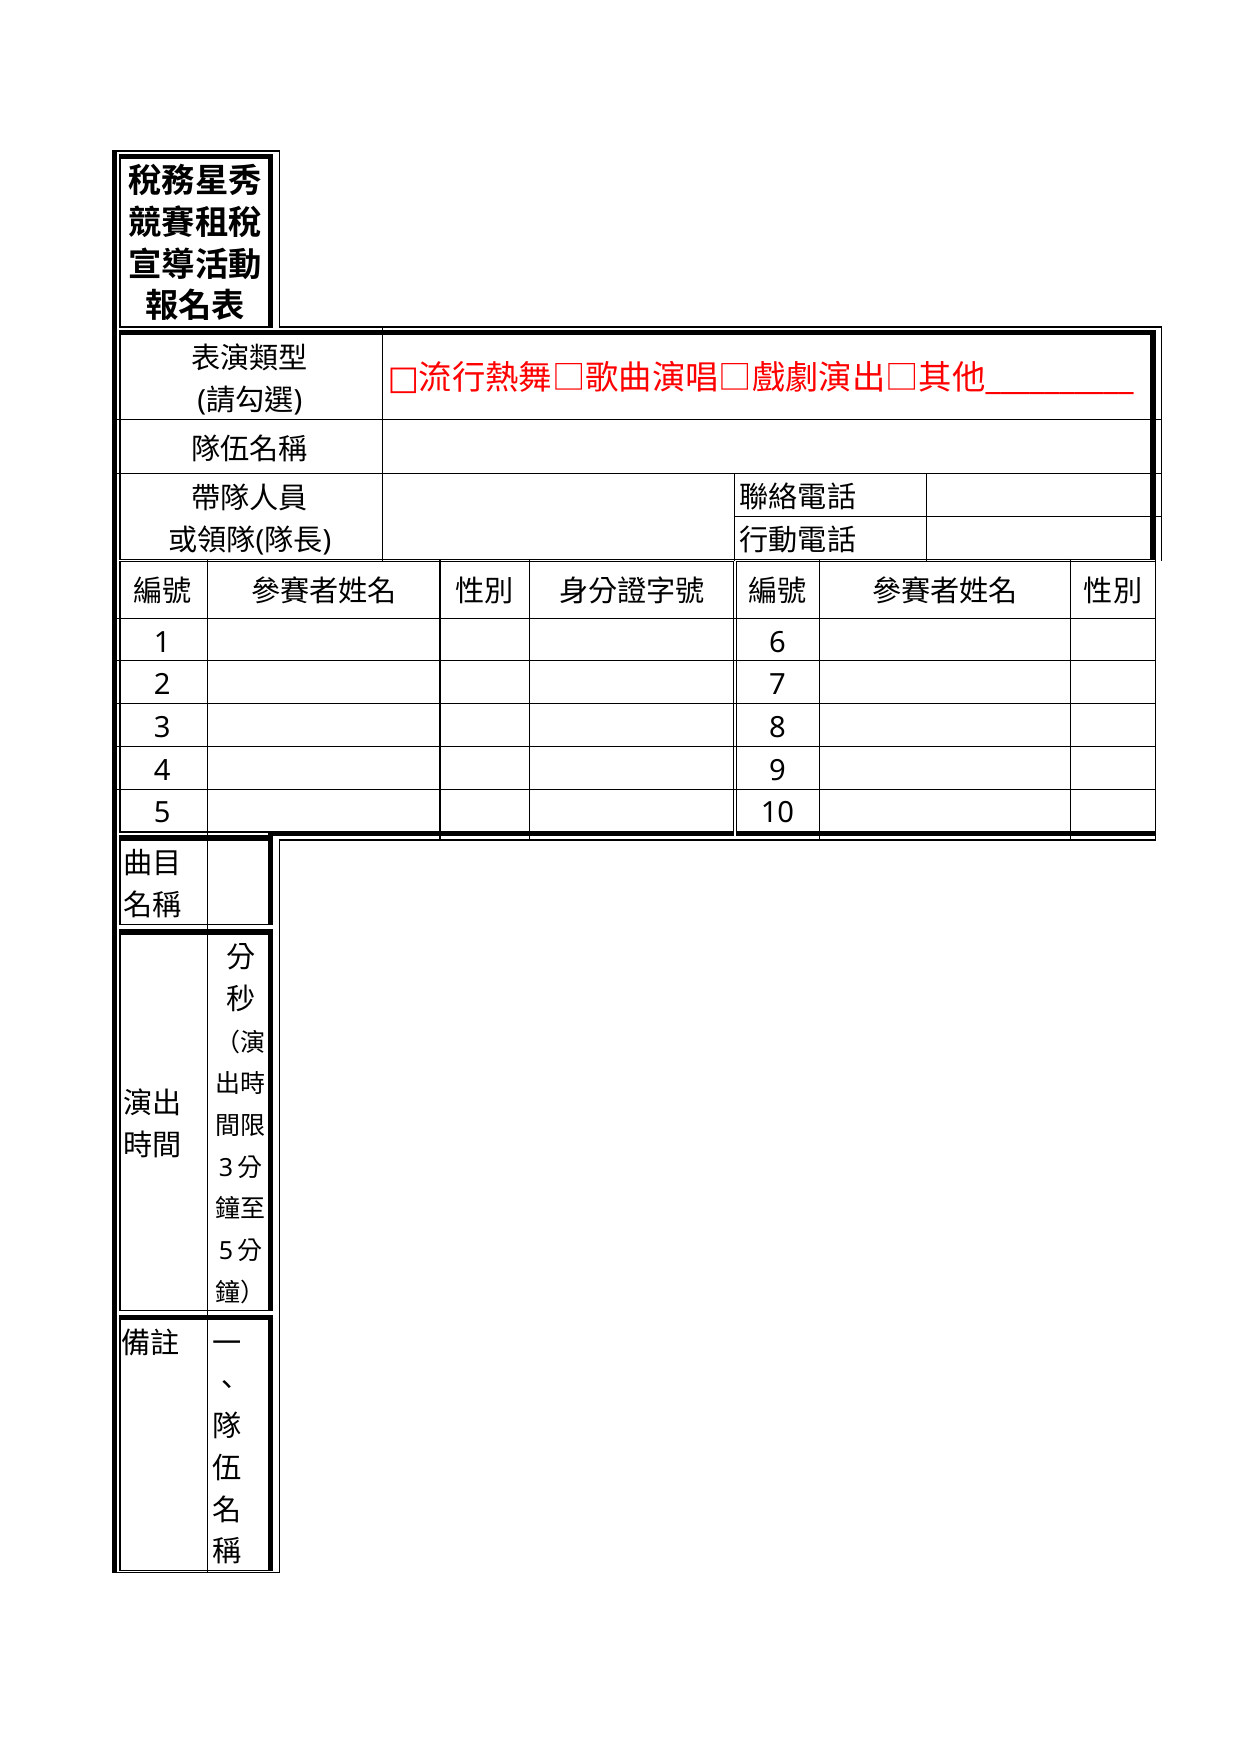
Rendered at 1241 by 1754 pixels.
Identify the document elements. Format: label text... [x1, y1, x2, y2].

table_cell [441, 704, 529, 746]
table_cell [1071, 619, 1155, 660]
table_cell [1071, 704, 1155, 746]
table_cell 分 秒 （演出時間限3分鐘至5分鐘） [208, 935, 268, 1309]
table_cell 3 [121, 704, 207, 746]
table_cell [441, 619, 529, 660]
table_cell 7 [737, 661, 819, 703]
table_cell [441, 661, 529, 703]
table_cell [927, 474, 1150, 516]
table_cell [208, 619, 439, 660]
table_cell 9 [737, 747, 819, 788]
table_cell [820, 704, 1070, 746]
table_cell [820, 619, 1070, 660]
table_cell 表演類型 (請勾選) [117, 326, 382, 419]
table_cell □流行熱舞□歌曲演唱□戲劇演出□其他__________ [383, 335, 1150, 419]
table_cell 行動電話 [735, 517, 926, 559]
table_cell [208, 841, 268, 924]
table_cell [441, 790, 529, 831]
table_cell 5 [121, 790, 207, 831]
table_cell [383, 474, 734, 559]
table_cell [927, 517, 1150, 559]
table_cell 2 [121, 661, 207, 703]
table_cell [530, 704, 733, 746]
table_cell [208, 747, 439, 788]
table_cell 編號 [121, 562, 207, 618]
table_cell [208, 704, 439, 746]
table_cell 10 [737, 790, 819, 831]
table_cell 帶隊人員 或領隊(隊長) [121, 474, 382, 559]
table_cell 8 [737, 704, 819, 746]
table_cell 6 [737, 619, 819, 660]
table_cell [208, 661, 439, 703]
table_cell [383, 420, 1150, 473]
table_cell 聯絡電話 [735, 474, 926, 516]
table_cell 性別 [441, 562, 529, 618]
table_cell 備註 [117, 1310, 207, 1570]
table_header 稅務星秀競賽租稅宣導活動報名表 [121, 159, 268, 326]
table_cell [441, 747, 529, 788]
table_cell [530, 619, 733, 660]
table_cell [1071, 661, 1155, 703]
table_cell 性別 [1071, 562, 1155, 618]
table_cell 參賽者姓名 [208, 562, 439, 618]
table_cell [1071, 790, 1155, 831]
table_cell 1 [121, 619, 207, 660]
table_cell 隊伍名稱 [121, 420, 382, 473]
table_cell [530, 661, 733, 703]
table_cell 參賽者姓名 [820, 562, 1070, 618]
table_cell 身分證字號 [530, 562, 733, 618]
table_cell [1071, 747, 1155, 788]
table_cell [208, 790, 439, 831]
table_cell [820, 661, 1070, 703]
table_cell [820, 747, 1070, 788]
table_cell 曲目名稱 [121, 841, 207, 924]
table_cell [530, 747, 733, 788]
table_cell [820, 790, 1070, 831]
table_cell [530, 790, 733, 831]
table_cell 一、隊伍名稱，嚴禁不雅之稱號或字眼。 二、請於報名表填完後於109年07月31日前逕寄救國團新竹團委會。 三、聯絡地址：新竹市北區演藝路23號2樓 (救國團新竹團委會) 聯絡電話：03-5153383分機33 傳真：03-5428184 聯 絡 人：徐珮珊 小姐收 [208, 1320, 268, 1570]
table_cell 4 [121, 747, 207, 788]
table_cell 演出時間 [117, 924, 207, 1309]
table_cell 編號 [737, 562, 819, 618]
